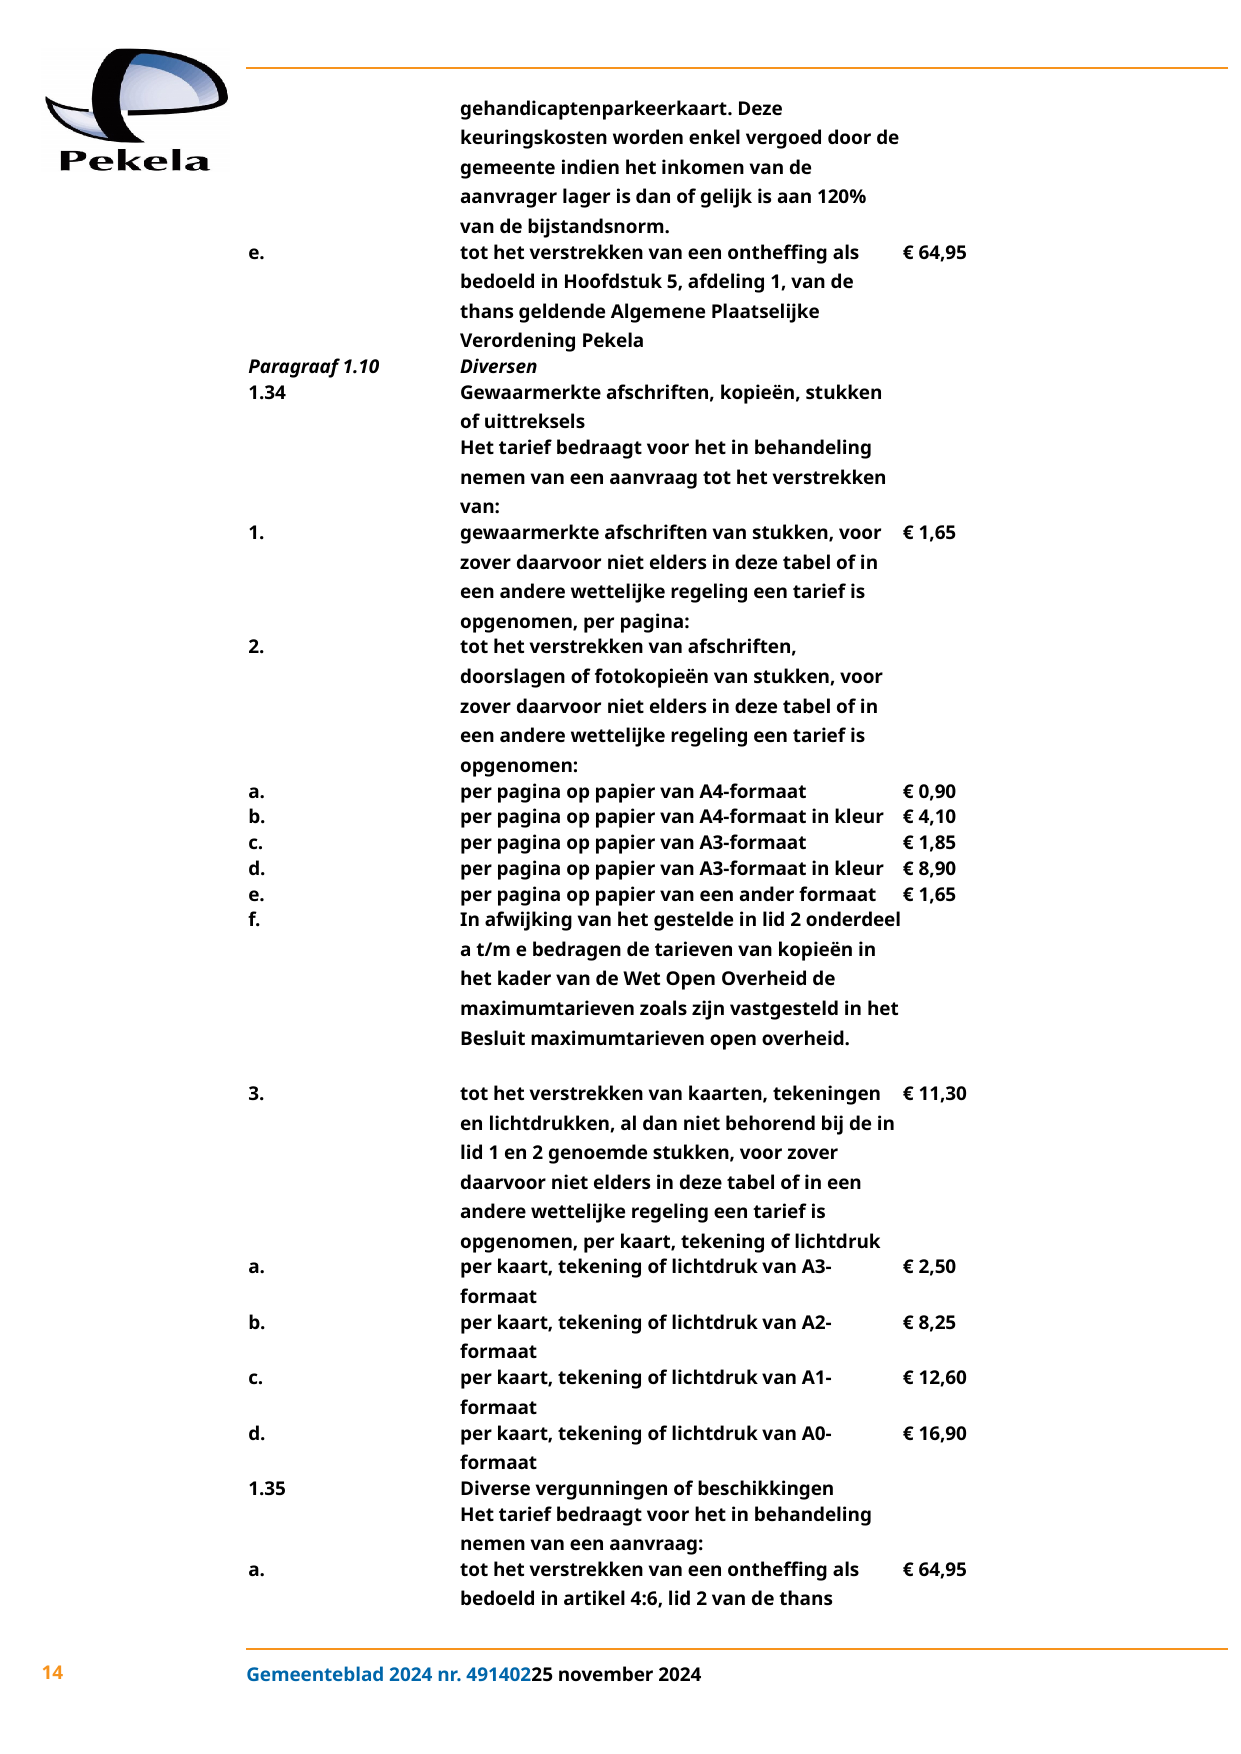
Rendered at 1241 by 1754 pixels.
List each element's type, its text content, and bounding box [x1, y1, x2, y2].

table_cell Diverse vergunningen of beschikkingen [460, 1475, 903, 1501]
table_cell per kaart, tekening of lichtdruk van A0-formaat [460, 1420, 903, 1475]
table_cell per kaart, tekening of lichtdruk van A1-formaat [460, 1364, 903, 1420]
table_cell a. [248, 1254, 460, 1309]
table_cell per kaart, tekening of lichtdruk van A3-formaat [460, 1254, 903, 1309]
table_cell [903, 434, 1152, 519]
table_cell Gewaarmerkte afschriften, kopieën, stukken of uittreksels [460, 379, 903, 434]
table_cell gehandicaptenparkeerkaart. Deze keuringskosten worden enkel vergoed door de gemeente indien het inkomen van de aanvrager lager is dan of gelijk is aan 120% van de bijstandsnorm. [460, 95, 903, 239]
table_cell € 16,90 [903, 1420, 1152, 1475]
table_cell c. [248, 1364, 460, 1420]
table_cell 1. [248, 519, 460, 634]
table_cell Diversen [460, 353, 903, 379]
table_cell d. [248, 855, 460, 881]
table_cell € 64,95 [903, 239, 1152, 353]
table_cell f. [248, 906, 460, 1080]
table_cell e. [248, 881, 460, 906]
table_cell In afwijking van het gestelde in lid 2 onderdeel a t/m e bedragen de tarieven van kopieën in het kader van de Wet Open Overheid de maximumtarieven zoals zijn vastgesteld in het Besluit maximumtarieven open overheid. [460, 906, 903, 1080]
table_cell per pagina op papier van A4-formaat in kleur [460, 804, 903, 829]
table_cell € 64,95 [903, 1556, 1152, 1611]
table_cell 1.34 [248, 379, 460, 434]
table_cell tot het verstrekken van een ontheffing als bedoeld in artikel 4:6, lid 2 van de thans [460, 1556, 903, 1611]
table_cell [248, 1501, 460, 1556]
table_cell € 1,65 [903, 519, 1152, 634]
table_cell [903, 1475, 1152, 1501]
table_cell per pagina op papier van A4-formaat [460, 778, 903, 803]
table_cell € 4,10 [903, 804, 1152, 829]
table_cell [903, 634, 1152, 778]
table_cell [903, 353, 1152, 379]
table_cell € 8,25 [903, 1309, 1152, 1364]
table_cell € 0,90 [903, 778, 1152, 803]
table_cell a. [248, 1556, 460, 1611]
table_cell € 1,65 [903, 881, 1152, 906]
table_cell € 11,30 [903, 1080, 1152, 1254]
table_cell tot het verstrekken van een ontheffing als bedoeld in Hoofdstuk 5, afdeling 1, van de thans geldende Algemene Plaatselijke Verordening Pekela [460, 239, 903, 353]
table_cell € 8,90 [903, 855, 1152, 881]
table_cell e. [248, 239, 460, 353]
table_cell per pagina op papier van een ander formaat [460, 881, 903, 906]
table_cell Het tarief bedraagt voor het in behandeling nemen van een aanvraag: [460, 1501, 903, 1556]
table_cell c. [248, 829, 460, 855]
table_cell 1.35 [248, 1475, 460, 1501]
table_cell [248, 434, 460, 519]
table_cell per pagina op papier van A3-formaat in kleur [460, 855, 903, 881]
table_cell Het tarief bedraagt voor het in behandeling nemen van een aanvraag tot het verstrekken van: [460, 434, 903, 519]
table_cell 2. [248, 634, 460, 778]
table_cell 3. [248, 1080, 460, 1254]
table_cell [903, 379, 1152, 434]
table_cell tot het verstrekken van afschriften, doorslagen of fotokopieën van stukken, voor zover daarvoor niet elders in deze tabel of in een andere wettelijke regeling een tarief is opgenomen: [460, 634, 903, 778]
table_cell € 1,85 [903, 829, 1152, 855]
table_cell per kaart, tekening of lichtdruk van A2-formaat [460, 1309, 903, 1364]
table_cell Paragraaf 1.10 [248, 353, 460, 379]
table_cell € 12,60 [903, 1364, 1152, 1420]
table_cell gewaarmerkte afschriften van stukken, voor zover daarvoor niet elders in deze tabel of in een andere wettelijke regeling een tarief is opgenomen, per pagina: [460, 519, 903, 634]
table_cell [903, 1501, 1152, 1556]
table_cell b. [248, 1309, 460, 1364]
table_cell b. [248, 804, 460, 829]
table_cell € 2,50 [903, 1254, 1152, 1309]
table_cell tot het verstrekken van kaarten, tekeningen en lichtdrukken, al dan niet behorend bij de in lid 1 en 2 genoemde stukken, voor zover daarvoor niet elders in deze tabel of in een andere wettelijke regeling een tarief is opgenomen, per kaart, tekening of lichtdruk [460, 1080, 903, 1254]
table_cell [248, 95, 460, 239]
table_cell [903, 906, 1152, 1080]
table_cell d. [248, 1420, 460, 1475]
table_cell [903, 95, 1152, 239]
table_cell a. [248, 778, 460, 803]
table_cell per pagina op papier van A3-formaat [460, 829, 903, 855]
picture [41, 47, 231, 172]
